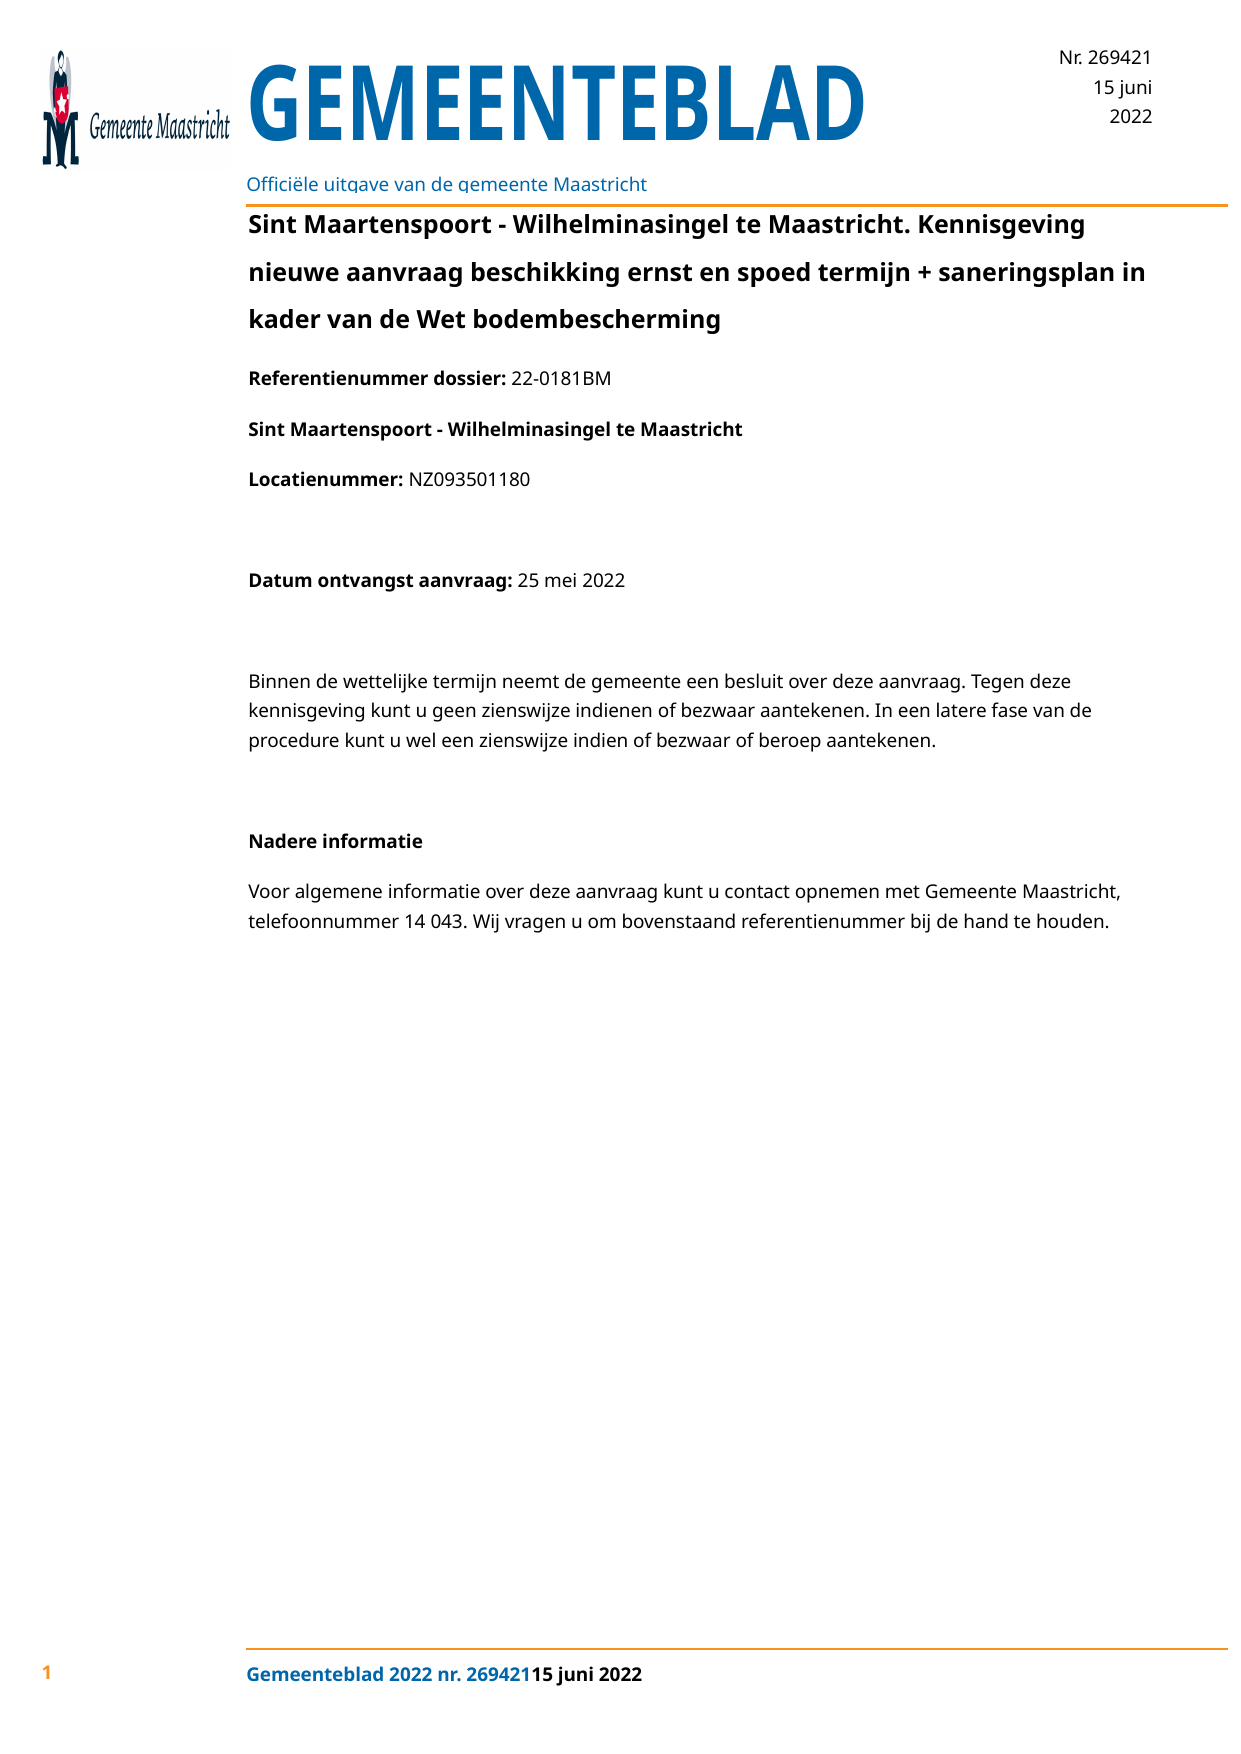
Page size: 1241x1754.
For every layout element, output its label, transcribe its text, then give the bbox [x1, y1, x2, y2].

text Datum ontvangst aanvraag: 25 mei 2022 [248, 567, 1152, 593]
text Nadere informatie [248, 828, 1152, 854]
text Referentienummer dossier: 22-0181BM [248, 366, 1152, 391]
text Binnen de wettelijke termijn neemt de gemeente een besluit over deze aanvraag. Tegen deze kennisgeving kunt u geen zienswijze indienen of bezwaar aantekenen. In een latere fase van de procedure kunt u wel een zienswijze indien of bezwaar of beroep aantekenen. [248, 668, 1152, 753]
text Voor algemene informatie over deze aanvraag kunt u contact opnemen met Gemeente Maastricht, telefoonnummer 14 043. Wij vragen u om bovenstaand referentienummer bij de hand te houden. [248, 878, 1152, 934]
text Sint Maartenspoort - Wilhelminasingel te Maastricht [248, 416, 1152, 442]
text Sint Maartenspoort - Wilhelminasingel te Maastricht. Kennisgeving nieuwe aanvraag beschikking ernst en spoed termijn + saneringsplan in kader van de Wet bodembescherming [248, 207, 1152, 336]
text Locatienummer: NZ093501180 [248, 466, 1152, 492]
picture [41, 47, 231, 172]
